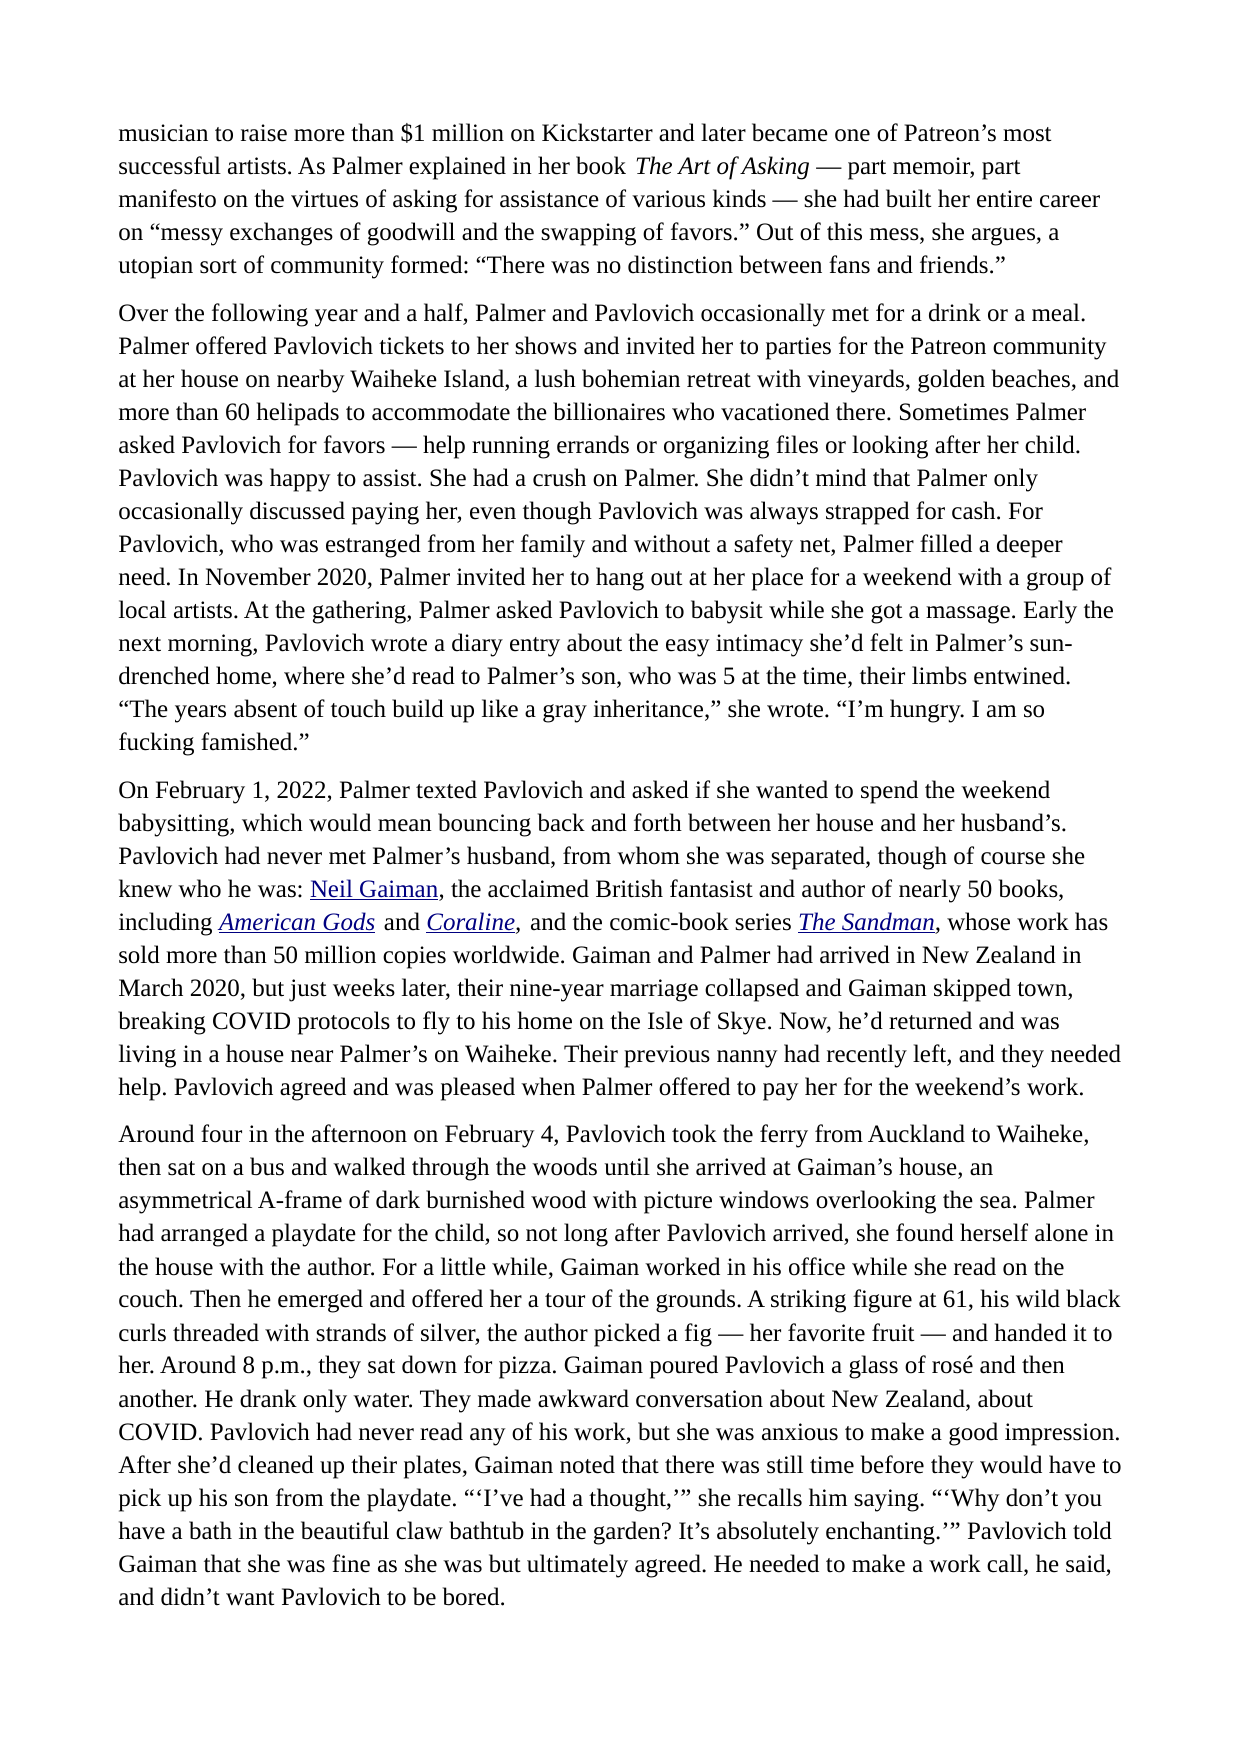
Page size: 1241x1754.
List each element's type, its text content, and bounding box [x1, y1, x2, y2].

text musician to raise more than $1 million on Kickstarter and later became one of Patreon’s most successful artists. As Palmer explained in her book The Art of Asking — part memoir, part manifesto on the virtues of asking for assistance of various kinds — she had built her entire career on “messy exchanges of goodwill and the swapping of favors.” Out of this mess, she argues, a utopian sort of community formed: “There was no distinction between fans and friends.” [118, 118, 1122, 279]
text On February 1, 2022, Palmer texted Pavlovich and asked if she wanted to spend the weekend babysitting, which would mean bouncing back and forth between her house and her husband’s. Pavlovich had never met Palmer’s husband, from whom she was separated, though of course she knew who he was: Neil Gaiman, the acclaimed British fantasist and author of nearly 50 books, including American Gods and Coraline, and the comic-book series The Sandman, whose work has sold more than 50 million copies worldwide. Gaiman and Palmer had arrived in New Zealand in March 2020, but just weeks later, their nine-year marriage collapsed and Gaiman skipped town, breaking COVID protocols to fly to his home on the Isle of Skye. Now, he’d returned and was living in a house near Palmer’s on Waiheke. Their previous nanny had recently left, and they needed help. Pavlovich agreed and was pleased when Palmer offered to pay her for the weekend’s work. [118, 775, 1122, 1101]
text Over the following year and a half, Palmer and Pavlovich occasionally met for a drink or a meal. Palmer offered Pavlovich tickets to her shows and invited her to parties for the Patreon community at her house on nearby Waiheke Island, a lush bohemian retreat with vineyards, golden beaches, and more than 60 helipads to accommodate the billionaires who vacationed there. Sometimes Palmer asked Pavlovich for favors — help running errands or organizing files or looking after her child. Pavlovich was happy to assist. She had a crush on Palmer. She didn’t mind that Palmer only occasionally discussed paying her, even though Pavlovich was always strapped for cash. For Pavlovich, who was estranged from her family and without a safety net, Palmer filled a deeper need. In November 2020, Palmer invited her to hang out at her place for a weekend with a group of local artists. At the gathering, Palmer asked Pavlovich to babysit while she got a massage. Early the next morning, Pavlovich wrote a diary entry about the easy intimacy she’d felt in Palmer’s sun-drenched home, where she’d read to Palmer’s son, who was 5 at the time, their limbs entwined. “The years absent of touch build up like a gray inheritance,” she wrote. “I’m hungry. I am so fucking famished.” [118, 298, 1122, 756]
text Around four in the afternoon on February 4, Pavlovich took the ferry from Auckland to Waiheke, then sat on a bus and walked through the woods until she arrived at Gaiman’s house, an asymmetrical A-frame of dark burnished wood with picture windows overlooking the sea. Palmer had arranged a playdate for the child, so not long after Pavlovich arrived, she found herself alone in the house with the author. For a little while, Gaiman worked in his office while she read on the couch. Then he emerged and offered her a tour of the grounds. A striking figure at 61, his wild black curls threaded with strands of silver, the author picked a fig — her favorite fruit — and handed it to her. Around 8 p.m., they sat down for pizza. Gaiman poured Pavlovich a glass of rosé and then another. He drank only water. They made awkward conversation about New Zealand, about COVID. Pavlovich had never read any of his work, but she was anxious to make a good impression. After she’d cleaned up their plates, Gaiman noted that there was still time before they would have to pick up his son from the playdate. “‘I’ve had a thought,’” she recalls him saying. “‘Why don’t you have a bath in the beautiful claw bathtub in the garden? It’s absolutely enchanting.’” Pavlovich told Gaiman that she was fine as she was but ultimately agreed. He needed to make a work call, he said, and didn’t want Pavlovich to be bored. [118, 1119, 1122, 1611]
